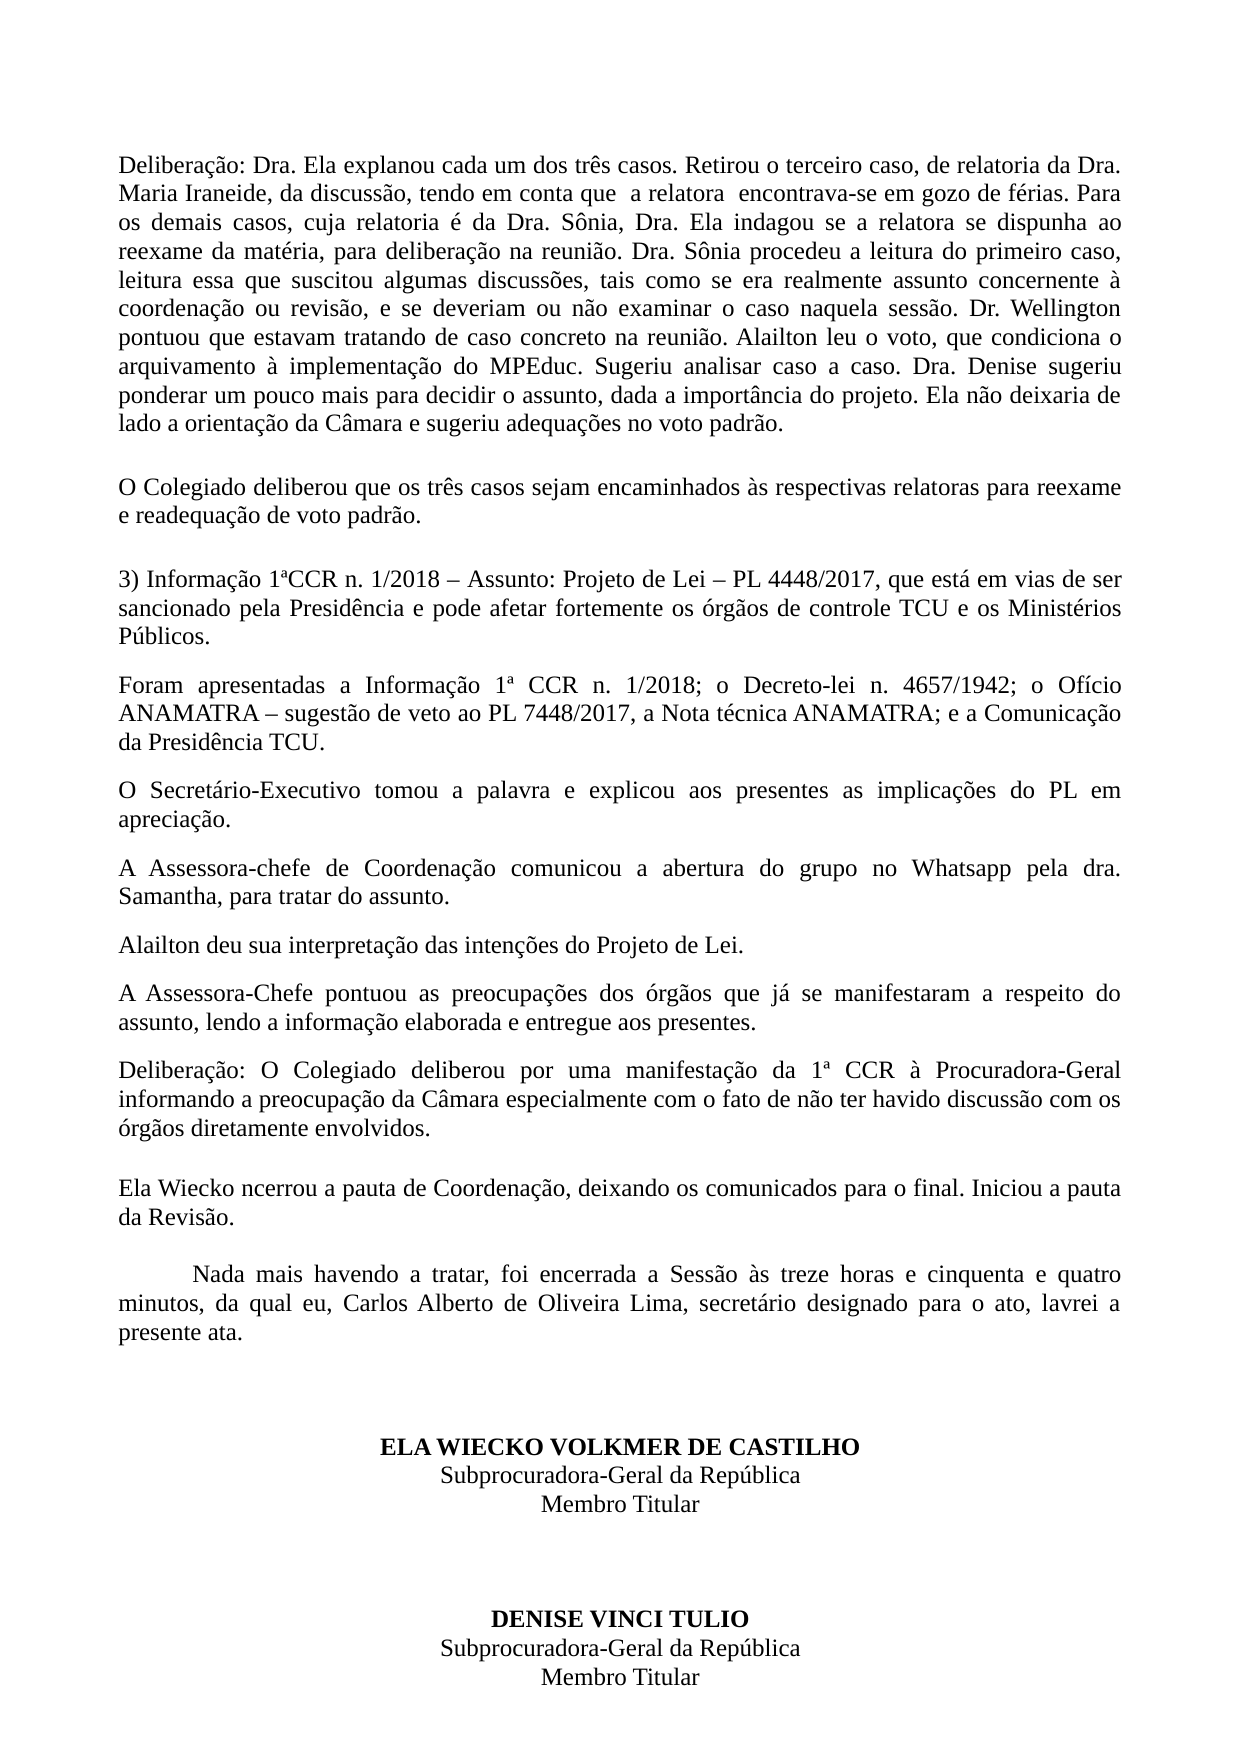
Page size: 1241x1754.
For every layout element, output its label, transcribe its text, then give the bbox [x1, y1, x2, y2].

text O Secretário-Executivo tomou a palavra e explicou aos presentes as implicações do PL em apreciação. [118, 776, 1123, 833]
text DENISE VINCI TULIO [118, 1604, 1122, 1633]
text Membro Titular [118, 1489, 1122, 1518]
text A Assessora-Chefe pontuou as preocupações dos órgãos que já se manifestaram a respeito do assunto, lendo a informação elaborada e entregue aos presentes. [118, 978, 1123, 1036]
text Deliberação: O Colegiado deliberou por uma manifestação da 1ª CCR à Procuradora-Geral informando a preocupação da Câmara especialmente com o fato de não ter havido discussão com os órgãos diretamente envolvidos. [118, 1055, 1123, 1141]
text 3) Informação 1ªCCR n. 1/2018 – Assunto: Projeto de Lei – PL 4448/2017, que está em vias de ser sancionado pela Presidência e pode afetar fortemente os órgãos de controle TCU e os Ministérios Públicos. [118, 564, 1123, 650]
text Alailton deu sua interpretação das intenções do Projeto de Lei. [118, 930, 1123, 958]
text Membro Titular [118, 1662, 1122, 1691]
text Subprocuradora-Geral da República [118, 1461, 1122, 1489]
text O Colegiado deliberou que os três casos sejam encaminhados às respectivas relatoras para reexame e readequação de voto padrão. [118, 472, 1123, 529]
text Nada mais havendo a tratar, foi encerrada a Sessão às treze horas e cinquenta e quatro minutos, da qual eu, Carlos Alberto de Oliveira Lima, secretário designado para o ato, lavrei a presente ata. [118, 1259, 1122, 1346]
text A Assessora-chefe de Coordenação comunicou a abertura do grupo no Whatsapp pela dra. Samantha, para tratar do assunto. [118, 853, 1123, 910]
text Foram apresentadas a Informação 1ª CCR n. 1/2018; o Decreto-lei n. 4657/1942; o Ofício ANAMATRA – sugestão de veto ao PL 7448/2017, a Nota técnica ANAMATRA; e a Comunicação da Presidência TCU. [118, 670, 1123, 756]
text Deliberação: Dra. Ela explanou cada um dos três casos. Retirou o terceiro caso, de relatoria da Dra. Maria Iraneide, da discussão, tendo em conta que a relatora encontrava-se em gozo de férias. Para os demais casos, cuja relatoria é da Dra. Sônia, Dra. Ela indagou se a relatora se dispunha ao reexame da matéria, para deliberação na reunião. Dra. Sônia procedeu a leitura do primeiro caso, leitura essa que suscitou algumas discussões, tais como se era realmente assunto concernente à coordenação ou revisão, e se deveriam ou não examinar o caso naquela sessão. Dr. Wellington pontuou que estavam tratando de caso concreto na reunião. Alailton leu o voto, que condiciona o arquivamento à implementação do MPEduc. Sugeriu analisar caso a caso. Dra. Denise sugeriu ponderar um pouco mais para decidir o assunto, dada a importância do projeto. Ela não deixaria de lado a orientação da Câmara e sugeriu adequações no voto padrão. [118, 150, 1123, 437]
text ELA WIECKO VOLKMER DE CASTILHO [118, 1432, 1122, 1461]
text Subprocuradora-Geral da República [118, 1633, 1122, 1662]
text Ela Wiecko ncerrou a pauta de Coordenação, deixando os comunicados para o final. Iniciou a pauta da Revisão. [118, 1173, 1122, 1231]
